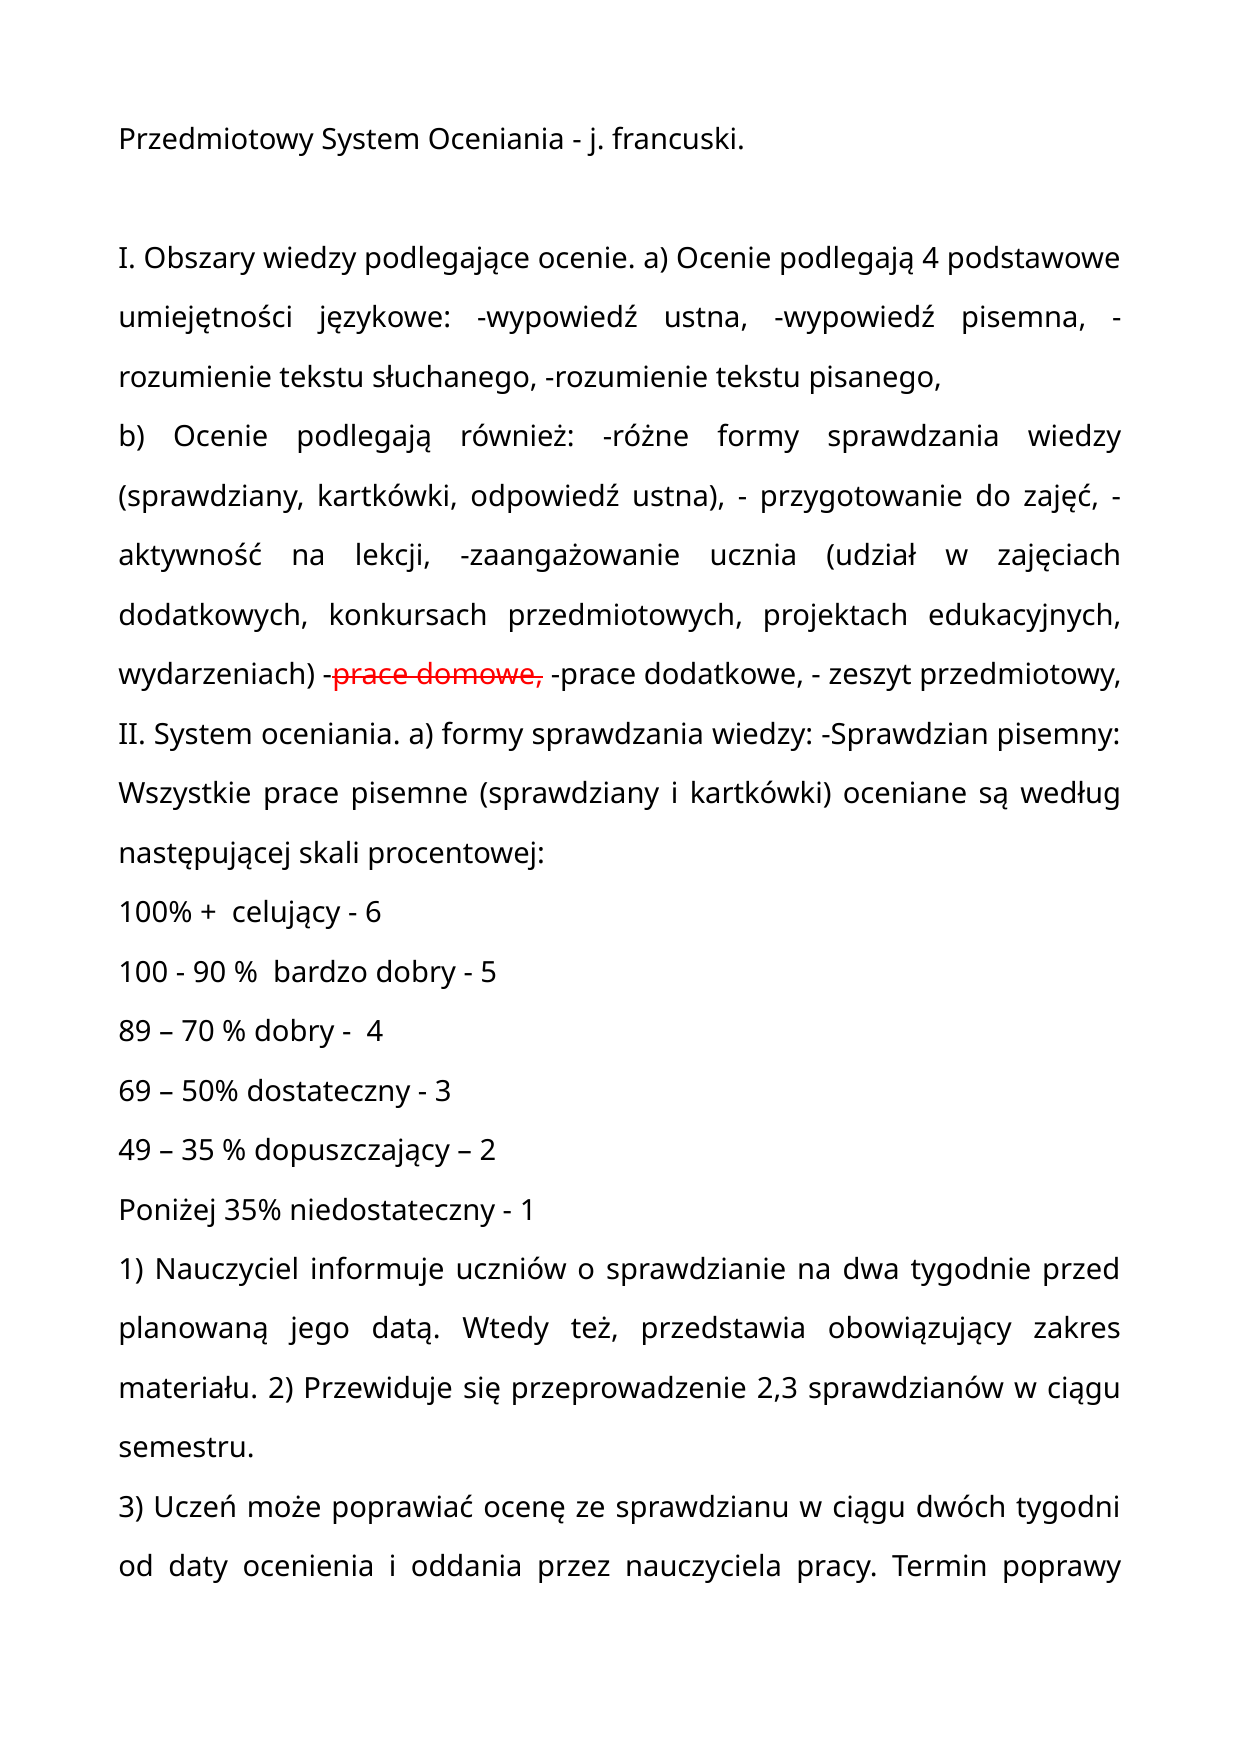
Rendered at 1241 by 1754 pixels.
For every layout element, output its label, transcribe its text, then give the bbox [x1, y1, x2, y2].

text 89 – 70 % dobry - 4 [118, 1010, 1122, 1050]
text Przedmiotowy System Oceniania - j. francuski. [118, 118, 1122, 158]
text 100 - 90 % bardzo dobry - 5 [118, 951, 1122, 991]
text 1) Nauczyciel informuje uczniów o sprawdzianie na dwa tygodnie przed planowaną jego datą. Wtedy też, przedstawia obowiązujący zakres materiału. 2) Przewiduje się przeprowadzenie 2,3 sprawdzianów w ciągu semestru. [118, 1248, 1122, 1466]
text 49 – 35 % dopuszczający – 2 [118, 1129, 1122, 1169]
text Poniżej 35% niedostateczny - 1 [118, 1189, 1122, 1228]
text b) Ocenie podlegają również: -różne formy sprawdzania wiedzy (sprawdziany, kartkówki, odpowiedź ustna), - przygotowanie do zajęć, - aktywność na lekcji, -zaangażowanie ucznia (udział w zajęciach dodatkowych, konkursach przedmiotowych, projektach edukacyjnych, wydarzeniach) -prace domowe, -prace dodatkowe, - zeszyt przedmiotowy, [118, 416, 1122, 693]
text 69 – 50% dostateczny - 3 [118, 1070, 1122, 1109]
text 3) Uczeń może poprawiać ocenę ze sprawdzianu w ciągu dwóch tygodni od daty ocenienia i oddania przez nauczyciela pracy. Termin poprawy [118, 1486, 1122, 1585]
text I. Obszary wiedzy podlegające ocenie. a) Ocenie podlegają 4 podstawowe umiejętności językowe: -wypowiedź ustna, -wypowiedź pisemna, -rozumienie tekstu słuchanego, -rozumienie tekstu pisanego, [118, 237, 1122, 396]
text 100% + celujący - 6 [118, 891, 1122, 931]
text II. System oceniania. a) formy sprawdzania wiedzy: -Sprawdzian pisemny: Wszystkie prace pisemne (sprawdziany i kartkówki) oceniane są według następującej skali procentowej: [118, 713, 1122, 872]
